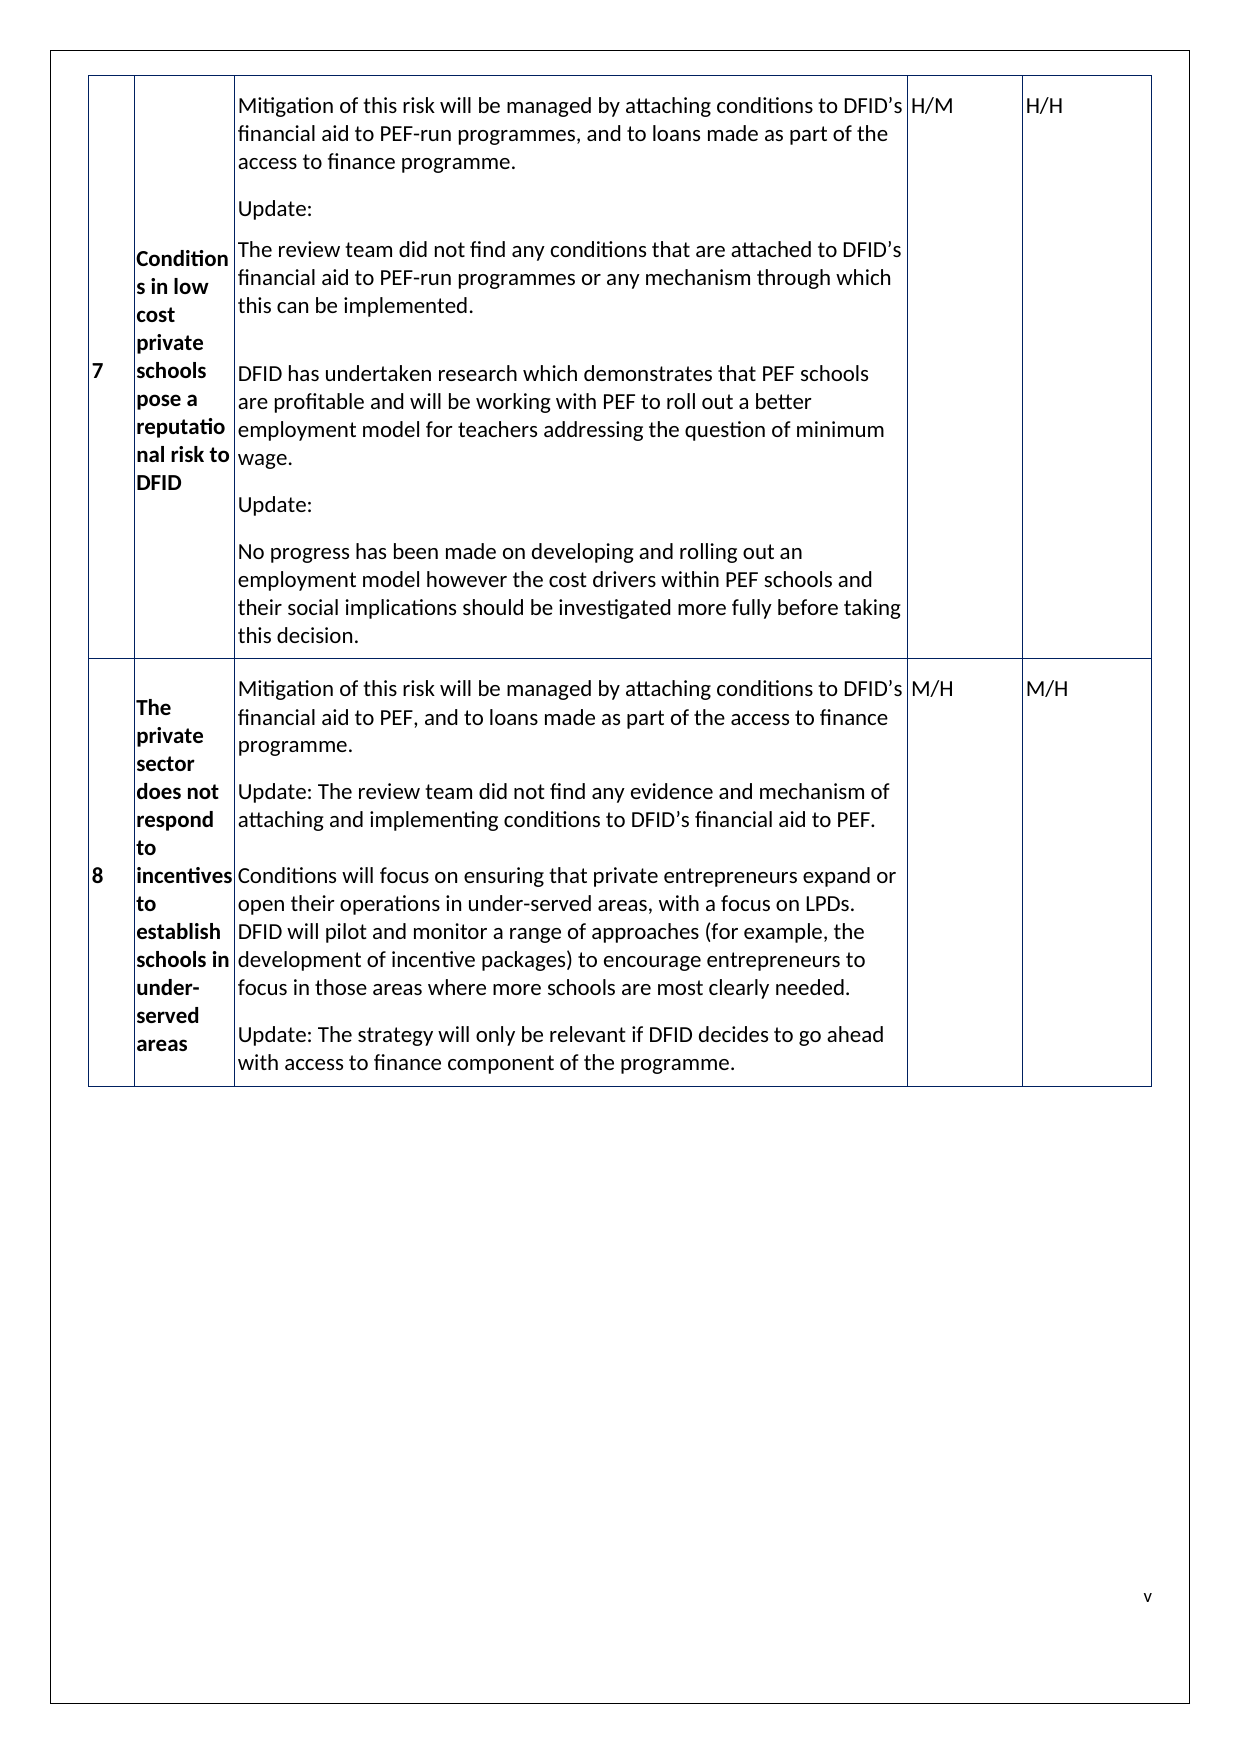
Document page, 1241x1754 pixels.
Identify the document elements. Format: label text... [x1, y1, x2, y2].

table_cell M/H [908, 659, 1022, 1086]
table_cell H/H [1023, 76, 1151, 658]
table_cell Mitigation of this risk will be managed by attaching conditions to DFID’s financial aid to PEF-run programmes, and to loans made as part of the access to finance programme. Update: The review team did not find any conditions that are attached to DFID’s financial aid to PEF-run programmes or any mechanism through which this can be implemented. DFID has undertaken research which demonstrates that PEF schools are profitable and will be working with PEF to roll out a better employment model for teachers addressing the question of minimum wage. Update: No progress has been made on developing and rolling out an employment model however the cost drivers within PEF schools and their social implications should be investigated more fully before taking this decision. [235, 76, 907, 658]
table_cell 7 [89, 76, 134, 658]
table_cell Conditions in low cost private schools pose a reputational risk to DFID [135, 76, 234, 658]
table_cell M/H [1023, 659, 1151, 1086]
table_cell H/M [908, 76, 1022, 658]
table_cell The private sector does not respond to incentives to establish schools in under-served areas [135, 659, 234, 1086]
table_cell Mitigation of this risk will be managed by attaching conditions to DFID’s financial aid to PEF, and to loans made as part of the access to finance programme. Update: The review team did not find any evidence and mechanism of attaching and implementing conditions to DFID’s financial aid to PEF. Conditions will focus on ensuring that private entrepreneurs expand or open their operations in under-served areas, with a focus on LPDs. DFID will pilot and monitor a range of approaches (for example, the development of incentive packages) to encourage entrepreneurs to focus in those areas where more schools are most clearly needed. Update: The strategy will only be relevant if DFID decides to go ahead with access to finance component of the programme. [235, 659, 907, 1086]
table_cell 8 [89, 659, 134, 1086]
